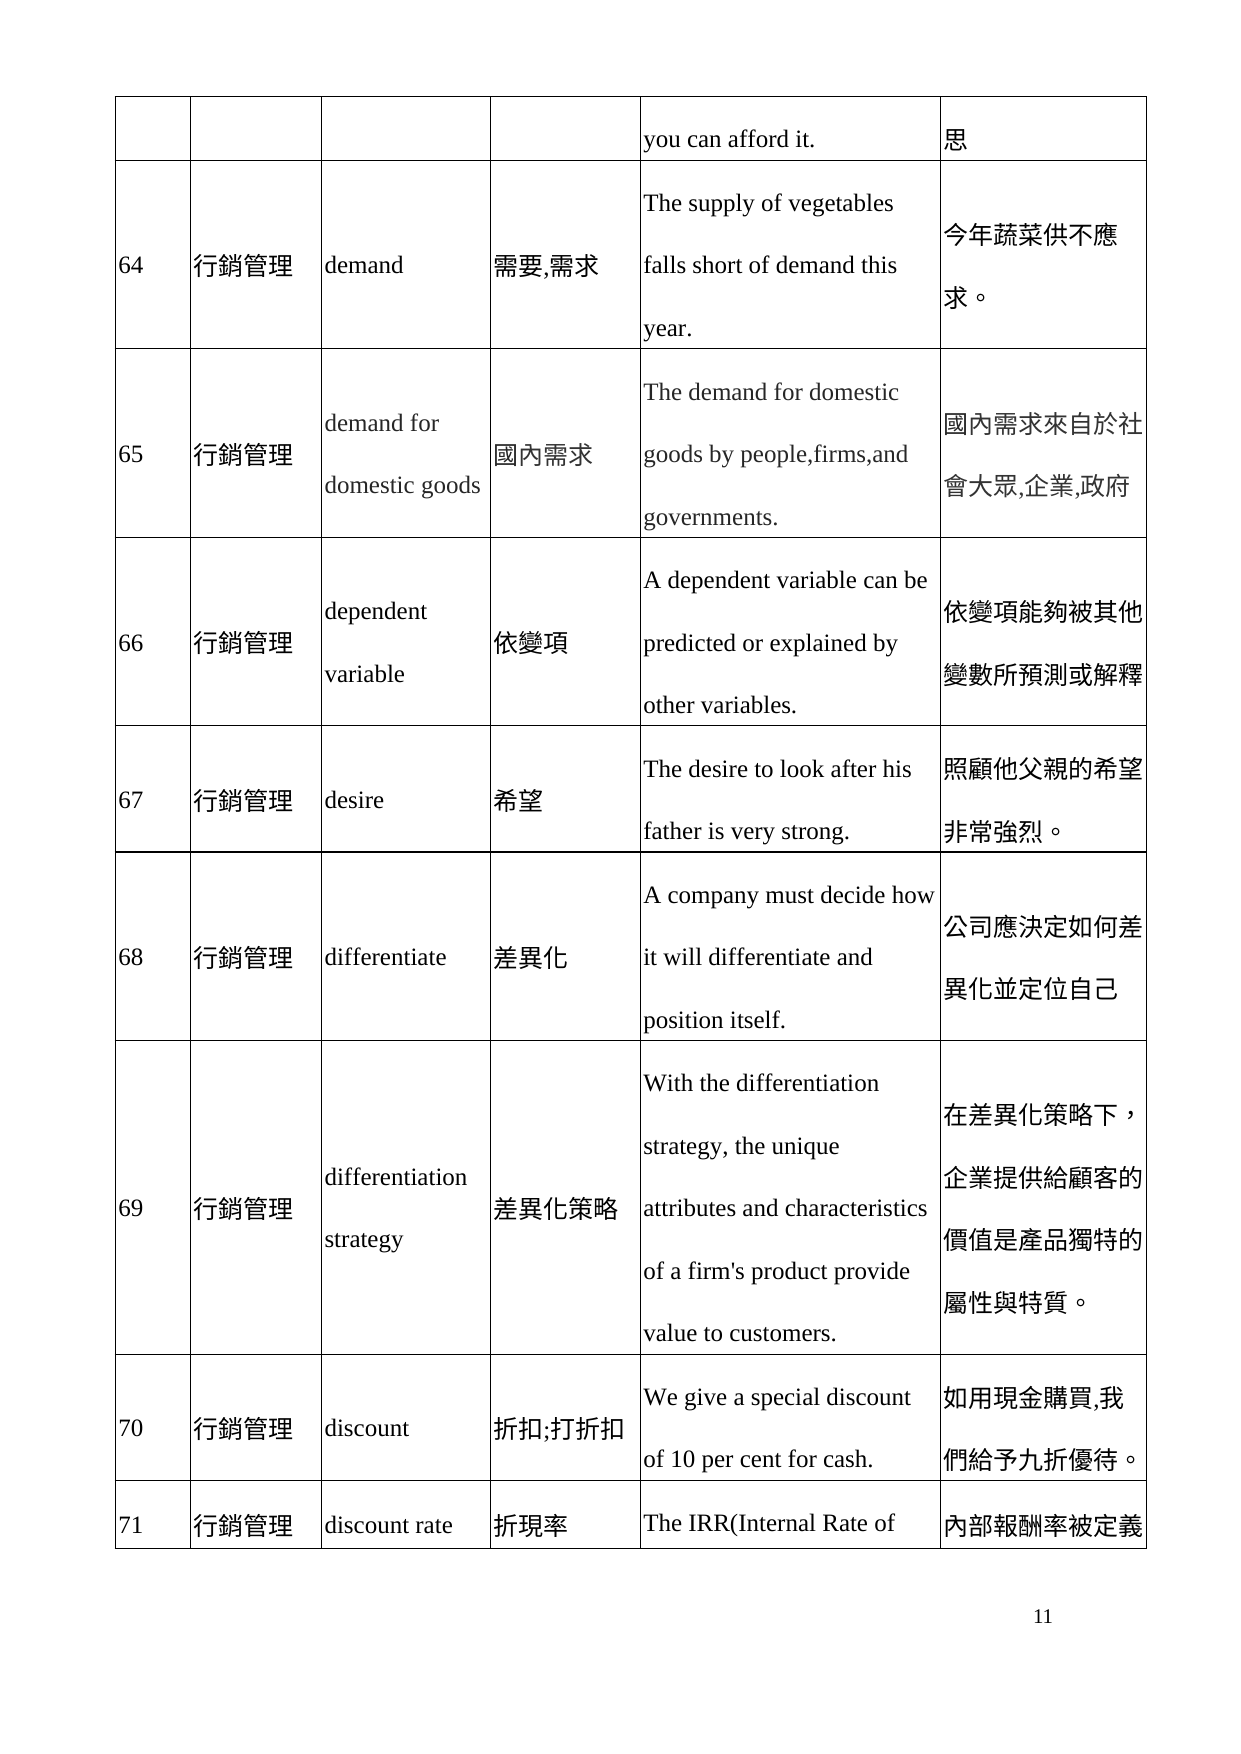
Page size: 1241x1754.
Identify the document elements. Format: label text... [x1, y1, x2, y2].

table_cell 64 [116, 161, 190, 348]
table_cell 內部報酬率被定義 [941, 1481, 1146, 1548]
table_cell 折現率 [491, 1481, 640, 1548]
table_cell 行銷管理 [191, 1041, 321, 1353]
table_cell 行銷管理 [191, 538, 321, 725]
table_cell 折扣;打折扣 [491, 1355, 640, 1479]
table_cell 行銷管理 [191, 161, 321, 348]
table_cell The desire to look after his father is very strong. [641, 726, 940, 851]
table_cell 國內需求來自於社會大眾,企業,政府 [941, 349, 1146, 537]
table_cell 依變項能夠被其他變數所預測或解釋 [941, 538, 1146, 725]
table_cell 照顧他父親的希望非常強烈。 [941, 726, 1146, 851]
table_cell 國內需求 [491, 349, 640, 537]
table_cell 行銷管理 [191, 1481, 321, 1548]
table_cell 思 [941, 97, 1146, 160]
table_cell 依變項 [491, 538, 640, 725]
table_cell dependent variable [322, 538, 490, 725]
table_cell 差異化 [491, 853, 640, 1040]
table_cell 差異化策略 [491, 1041, 640, 1353]
table_cell [116, 97, 190, 160]
table_cell 公司應決定如何差異化並定位自己 [941, 853, 1146, 1040]
table_cell 67 [116, 726, 190, 851]
table_cell 70 [116, 1355, 190, 1479]
table_cell 行銷管理 [191, 1355, 321, 1479]
table_cell We give a special discount of 10 per cent for cash. [641, 1355, 940, 1479]
table_cell 行銷管理 [191, 726, 321, 851]
table_cell The supply of vegetables falls short of demand this year. [641, 161, 940, 348]
table_cell you can afford it. [641, 97, 940, 160]
table_cell 69 [116, 1041, 190, 1353]
table_cell demand [322, 161, 490, 348]
table_cell demand for domestic goods [322, 349, 490, 537]
table_cell The demand for domestic goods by people,firms,and governments. [641, 349, 940, 537]
table_cell [491, 97, 640, 160]
table_cell 行銷管理 [191, 853, 321, 1040]
table_cell discount [322, 1355, 490, 1479]
table_cell differentiate [322, 853, 490, 1040]
table_cell 希望 [491, 726, 640, 851]
table_cell [191, 97, 321, 160]
table_cell differentiation strategy [322, 1041, 490, 1353]
table_cell desire [322, 726, 490, 851]
table_cell 今年蔬菜供不應求。 [941, 161, 1146, 348]
table_cell With the differentiation strategy, the unique attributes and characteristics of a firm's product provide value to customers. [641, 1041, 940, 1353]
table_cell [322, 97, 490, 160]
table_cell 如用現金購買,我們給予九折優待。 [941, 1355, 1146, 1479]
table_cell 需要,需求 [491, 161, 640, 348]
table_cell The IRR(Internal Rate of [641, 1481, 940, 1548]
table_cell A company must decide how it will differentiate and position itself. [641, 853, 940, 1040]
table_cell 65 [116, 349, 190, 537]
table_cell 在差異化策略下，企業提供給顧客的價值是產品獨特的屬性與特質。 [941, 1041, 1146, 1353]
table_cell 66 [116, 538, 190, 725]
table_cell A dependent variable can be predicted or explained by other variables. [641, 538, 940, 725]
table_cell 71 [116, 1481, 190, 1548]
table_cell 行銷管理 [191, 349, 321, 537]
table_cell 68 [116, 853, 190, 1040]
table_cell discount rate [322, 1481, 490, 1548]
